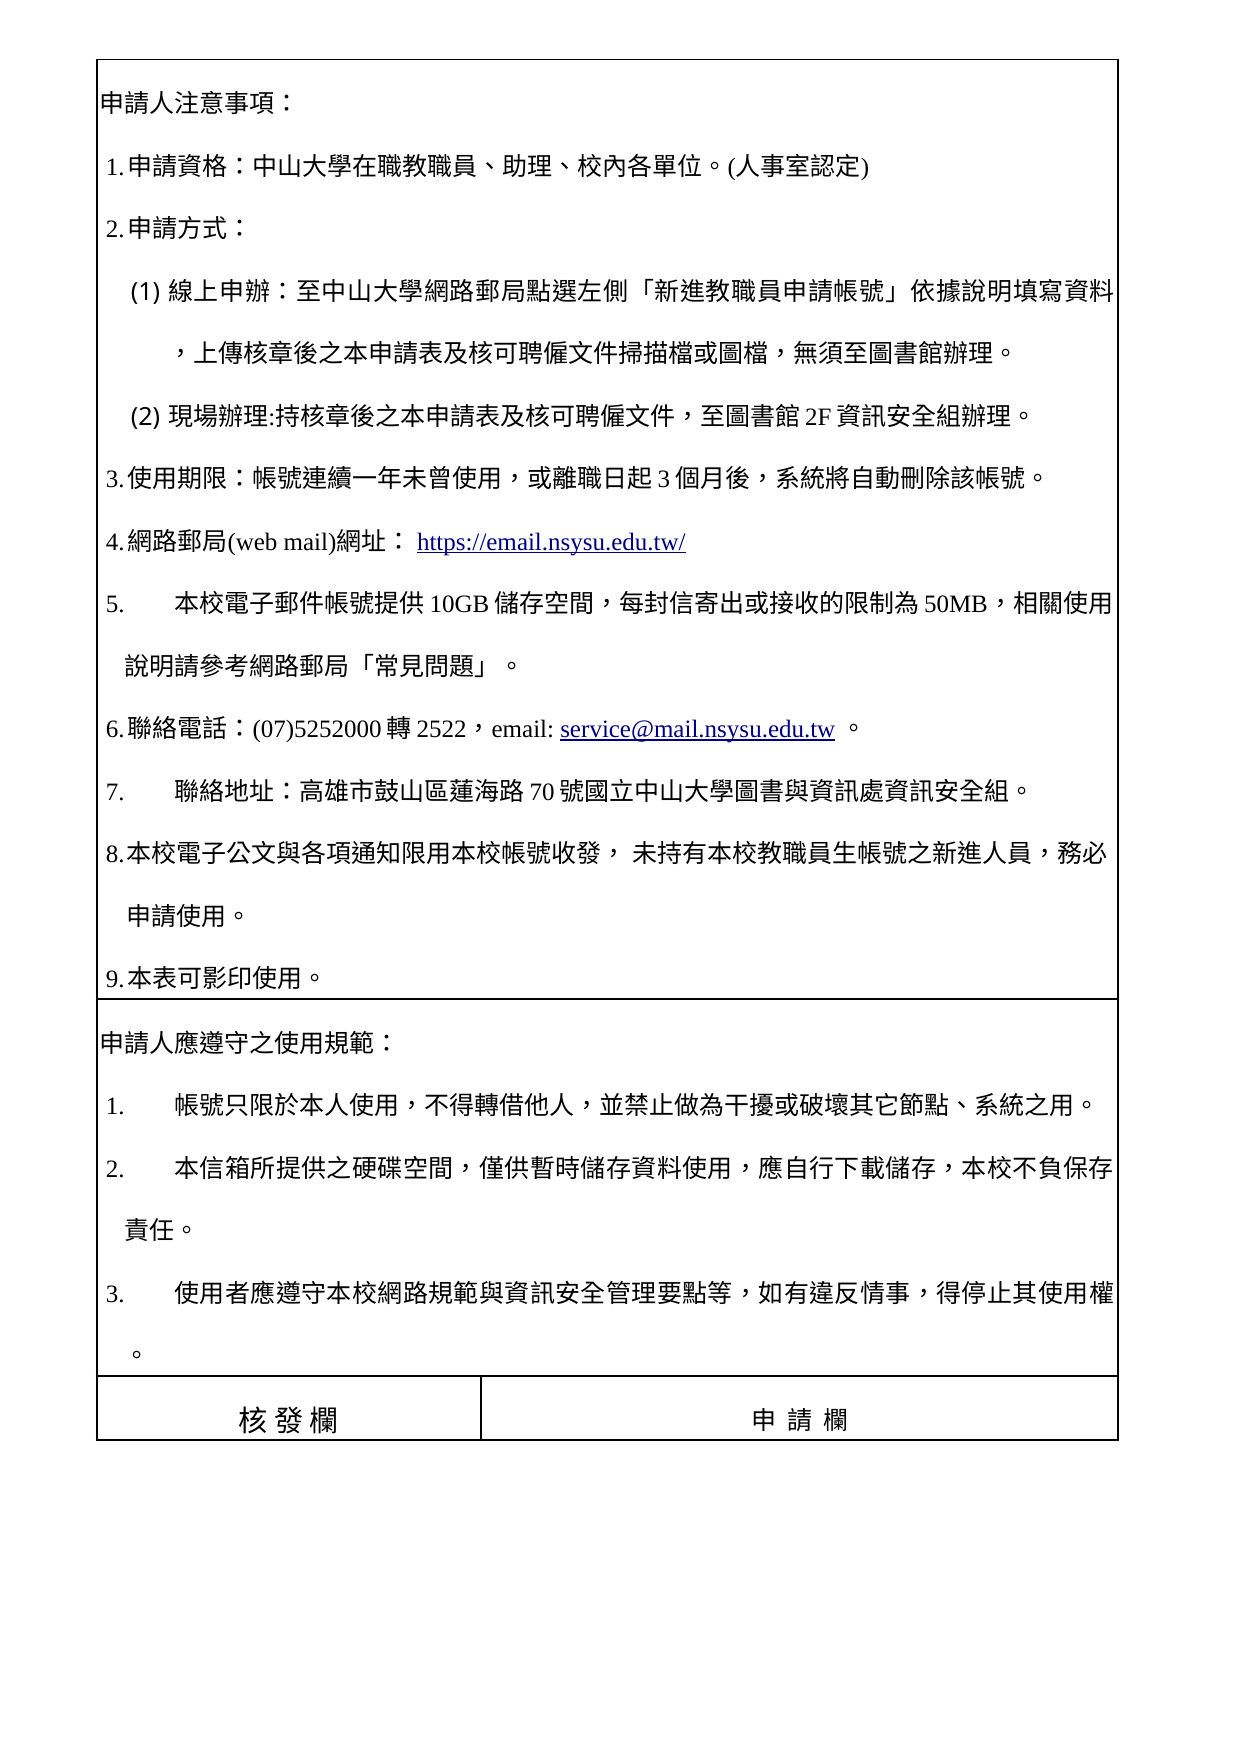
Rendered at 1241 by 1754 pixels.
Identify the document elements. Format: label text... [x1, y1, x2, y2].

table_cell 申 請 欄 [482, 1377, 1117, 1439]
table_cell 申請人應遵守之使用規範： 帳號只限於本人使用，不得轉借他人，並禁止做為干擾或破壞其它節點、系統之用。 本信箱所提供之硬碟空間，僅供暫時儲存資料使用，應自行下載儲存，本校不負保存責任。 使用者應遵守本校網路規範與資訊安全管理要點等，如有違反情事，得停止其使用權。 [98, 1000, 1117, 1375]
table_cell 核 發 欄 [98, 1377, 480, 1439]
table_cell 申請人注意事項： 申請資格：中山大學在職教職員、助理、校內各單位。(人事室認定) 申請方式： 線上申辦：至中山大學網路郵局點選左側「新進教職員申請帳號」依據說明填寫資料，上傳核章後之本申請表及核可聘僱文件掃描檔或圖檔，無須至圖書館辦理。 現場辦理:持核章後之本申請表及核可聘僱文件，至圖書館2F資訊安全組辦理。 使用期限：帳號連續一年未曾使用，或離職日起3個月後，系統將自動刪除該帳號。 網路郵局(web mail)網址： https://email.nsysu.edu.tw/ 本校電子郵件帳號提供10GB儲存空間，每封信寄出或接收的限制為50MB，相關使用說明請參考網路郵局「常見問題」。 聯絡電話：(07)5252000轉2522，email: service@mail.nsysu.edu.tw 。 聯絡地址：高雄市鼓山區蓮海路70號國立中山大學圖書與資訊處資訊安全組。 本校電子公文與各項通知限用本校帳號收發， 未持有本校教職員生帳號之新進人員，務必申請使用。 本表可影印使用。 [98, 60, 1117, 998]
